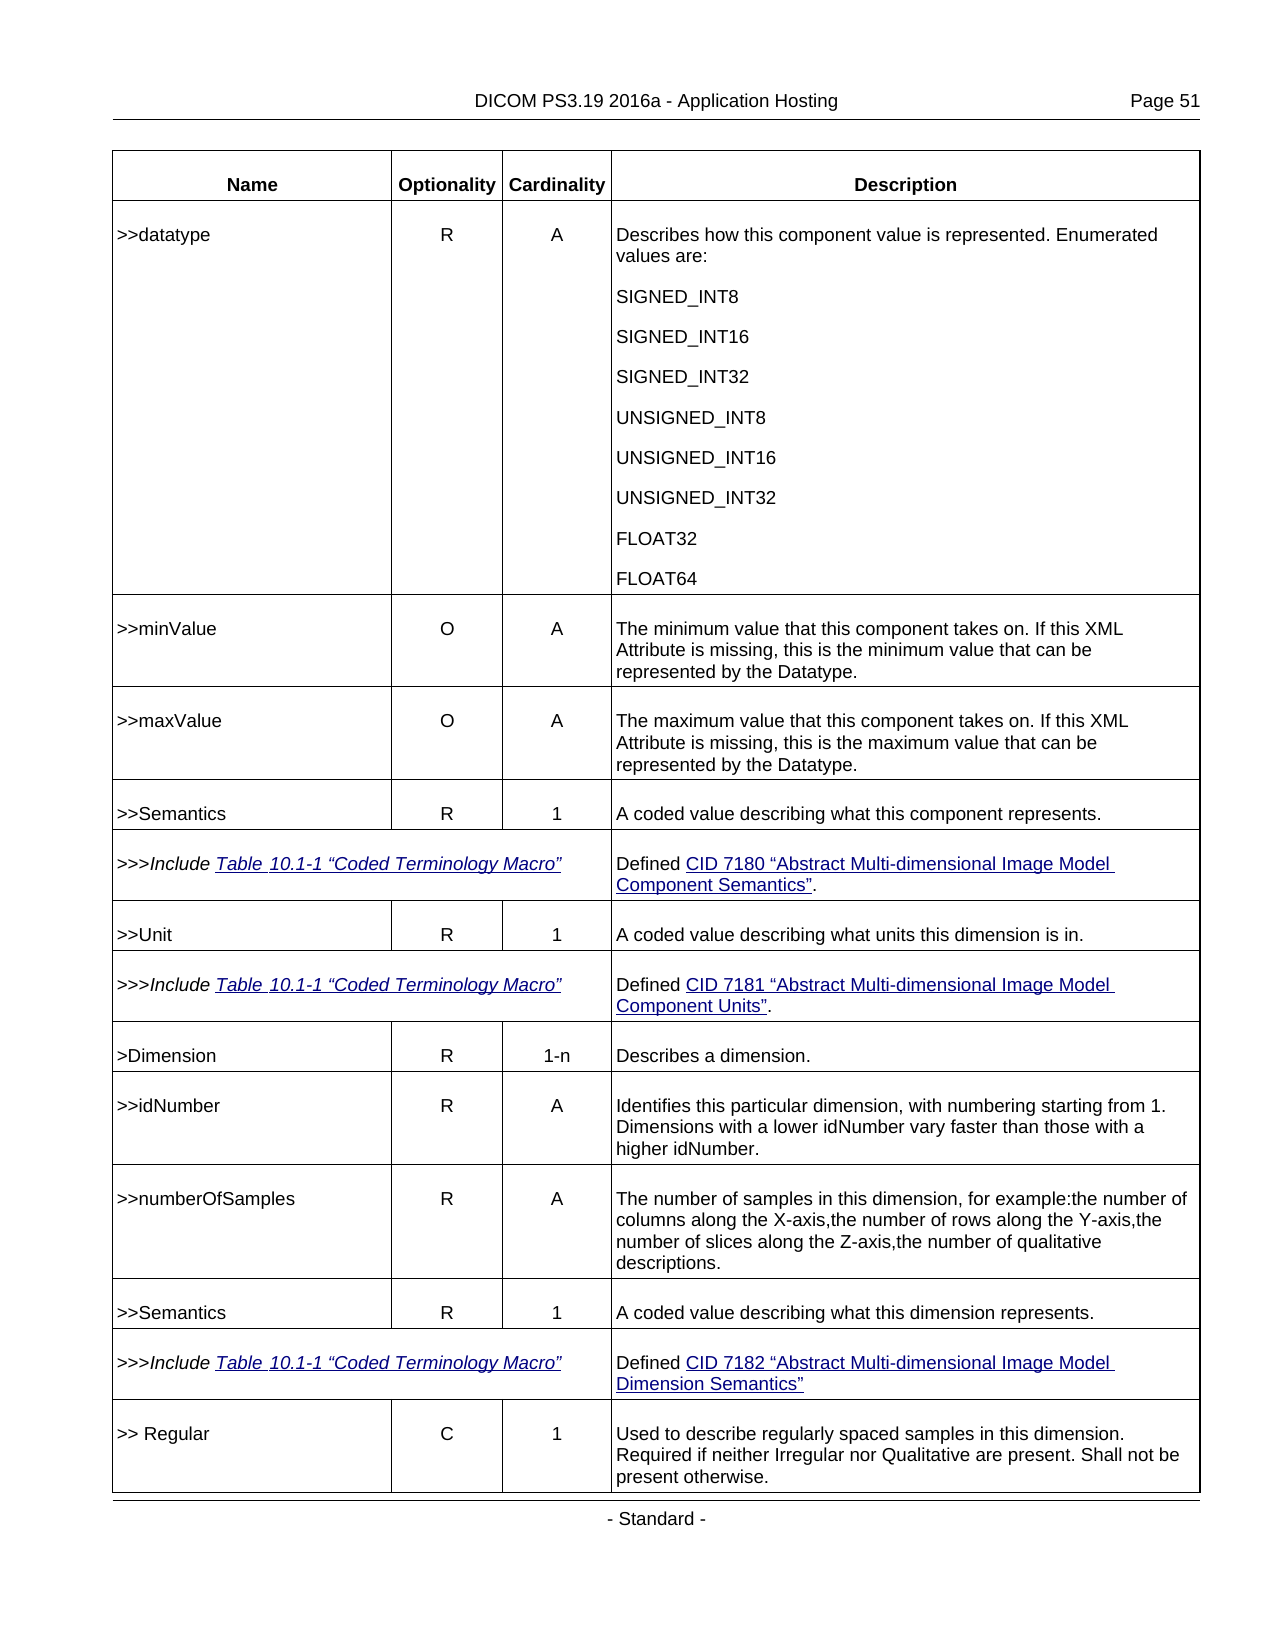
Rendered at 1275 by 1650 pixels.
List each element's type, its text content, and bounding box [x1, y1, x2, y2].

table_cell >>>Include Table 10.1-1 “Coded Terminology Macro” [113, 1329, 611, 1399]
table_cell A [503, 1072, 611, 1163]
table_cell >>maxValue [113, 687, 391, 779]
table_cell A coded value describing what units this dimension is in. [612, 901, 1199, 950]
table_header Optionality [392, 151, 502, 200]
table_cell A [503, 687, 611, 779]
table_cell >>Semantics [113, 780, 391, 829]
table_cell >>Semantics [113, 1279, 391, 1327]
table_cell Identifies this particular dimension, with numbering starting from 1. Dimensions with a lower idNumber vary faster than those with a higher idNumber. [612, 1072, 1199, 1163]
table_cell >>>Include Table 10.1-1 “Coded Terminology Macro” [113, 830, 611, 900]
table_cell C [392, 1400, 502, 1492]
table_cell 1 [503, 1400, 611, 1492]
table_cell 1 [503, 1279, 611, 1327]
table_header Name [113, 151, 391, 200]
table_cell R [392, 780, 502, 829]
table_cell >>minValue [113, 595, 391, 686]
table_cell Defined CID 7180 “Abstract Multi-dimensional Image Model Component Semantics”. [612, 830, 1199, 900]
table_cell Defined CID 7182 “Abstract Multi-dimensional Image Model Dimension Semantics” [612, 1329, 1199, 1399]
table_cell 1 [503, 780, 611, 829]
table_cell R [392, 1279, 502, 1327]
table_cell 1-n [503, 1022, 611, 1071]
table_cell >>Unit [113, 901, 391, 950]
table_cell The number of samples in this dimension, for example:the number of columns along the X-axis,the number of rows along the Y-axis,the number of slices along the Z-axis,the number of qualitative descriptions. [612, 1165, 1199, 1278]
table_cell A [503, 595, 611, 686]
table_cell >> Regular [113, 1400, 391, 1492]
table_cell R [392, 1165, 502, 1278]
table_cell O [392, 595, 502, 686]
table_cell A coded value describing what this dimension represents. [612, 1279, 1199, 1327]
table_header Cardinality [503, 151, 611, 200]
table_cell >>idNumber [113, 1072, 391, 1163]
table_cell >Dimension [113, 1022, 391, 1071]
table_cell R [392, 1022, 502, 1071]
table_cell >>>Include Table 10.1-1 “Coded Terminology Macro” [113, 951, 611, 1021]
table_cell The maximum value that this component takes on. If this XML Attribute is missing, this is the maximum value that can be represented by the Datatype. [612, 687, 1199, 779]
table_cell A [503, 201, 611, 593]
table_cell O [392, 687, 502, 779]
table_cell A coded value describing what this component represents. [612, 780, 1199, 829]
table_cell >>datatype [113, 201, 391, 593]
table_cell Defined CID 7181 “Abstract Multi-dimensional Image Model Component Units”. [612, 951, 1199, 1021]
table_header Description [612, 151, 1199, 200]
table_cell The minimum value that this component takes on. If this XML Attribute is missing, this is the minimum value that can be represented by the Datatype. [612, 595, 1199, 686]
table_cell Describes a dimension. [612, 1022, 1199, 1071]
table_cell Used to describe regularly spaced samples in this dimension. Required if neither Irregular nor Qualitative are present. Shall not be present otherwise. [612, 1400, 1199, 1492]
table_cell A [503, 1165, 611, 1278]
table_cell R [392, 1072, 502, 1163]
table_cell 1 [503, 901, 611, 950]
table_cell Describes how this component value is represented. Enumerated values are: SIGNED_INT8 SIGNED_INT16 SIGNED_INT32 UNSIGNED_INT8 UNSIGNED_INT16 UNSIGNED_INT32 FLOAT32 FLOAT64 [612, 201, 1199, 593]
table_cell R [392, 201, 502, 593]
table_cell >>numberOfSamples [113, 1165, 391, 1278]
table_cell R [392, 901, 502, 950]
